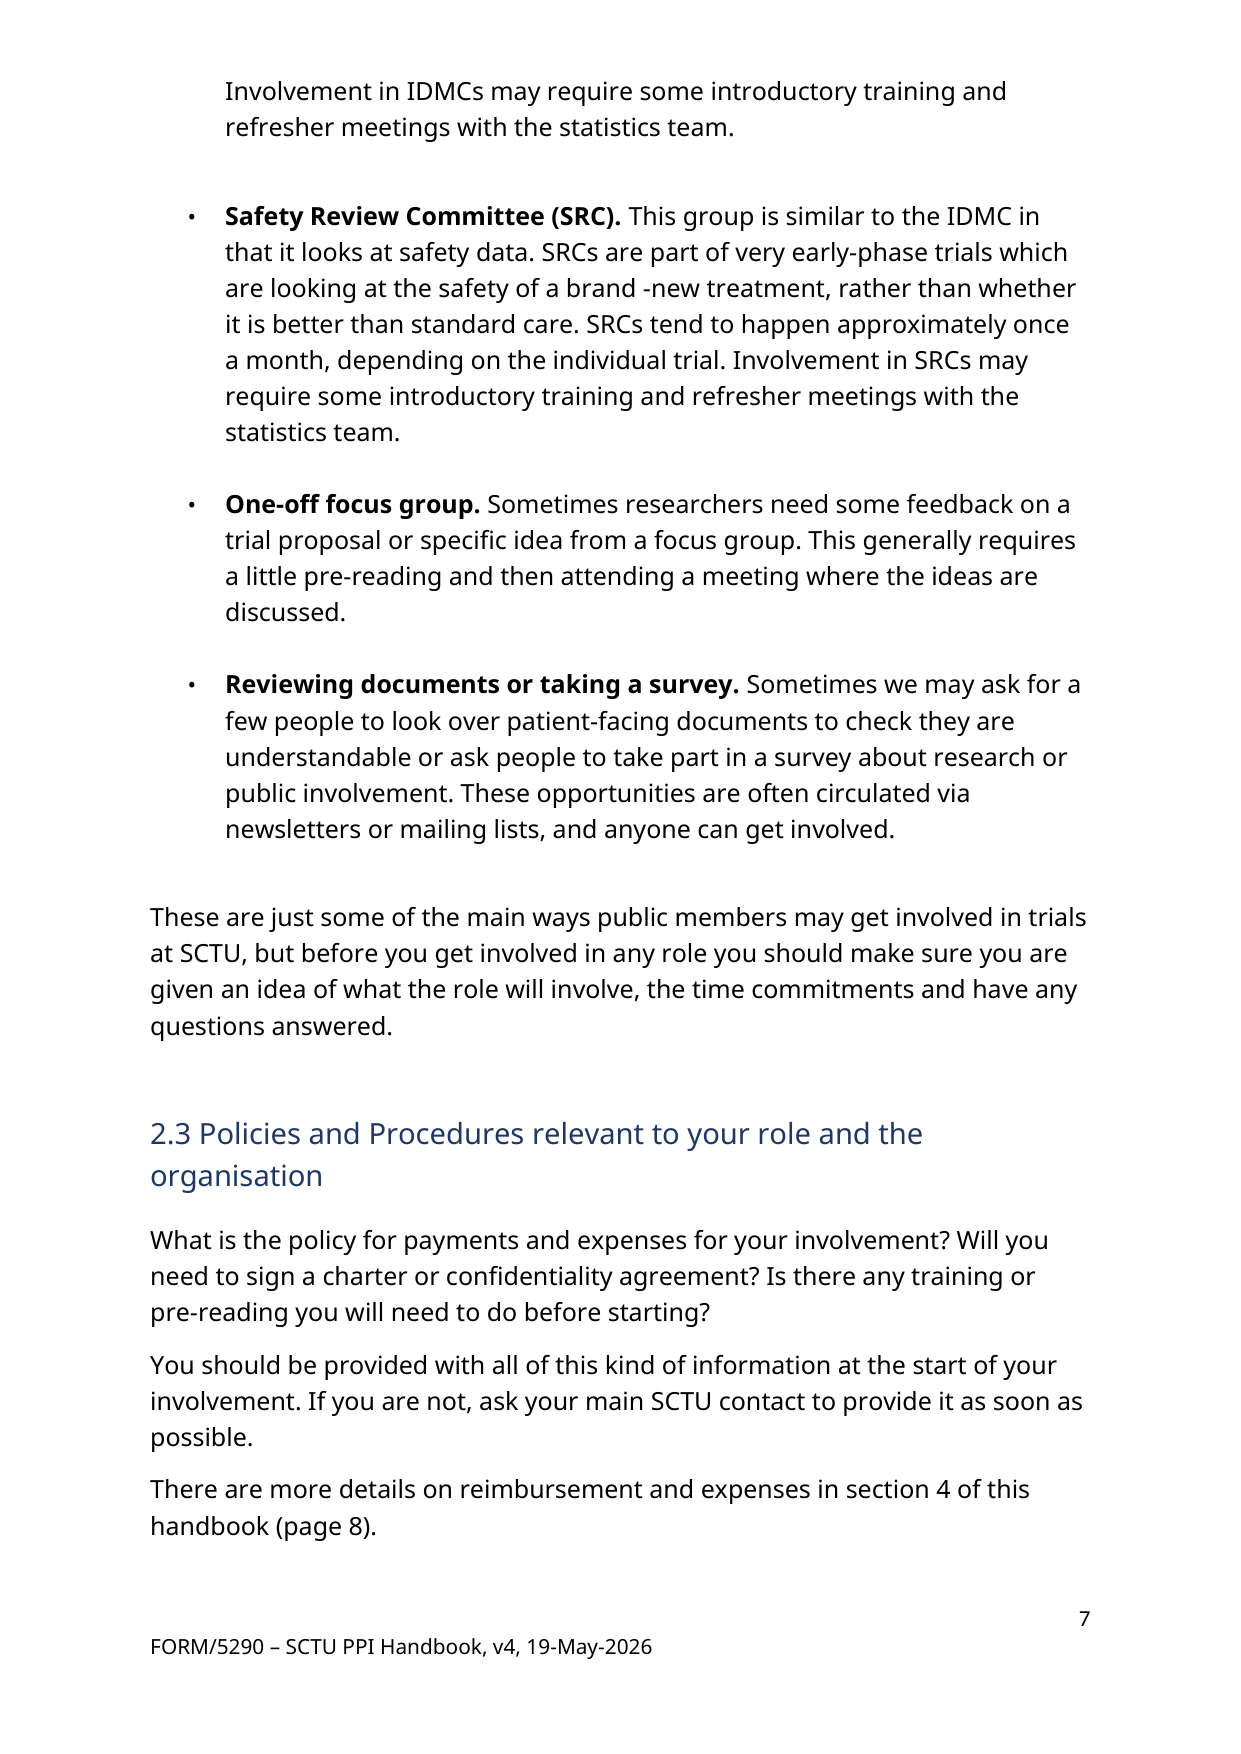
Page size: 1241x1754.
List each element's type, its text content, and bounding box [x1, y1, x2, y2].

list Safety Review Committee (SRC). This group is similar to the IDMC in that it looks at safety data. SRCs are part of very early-phase trials which are looking at the safety of a brand -new treatment, rather than whether it is better than standard care. SRCs tend to happen approximately once a month, depending on the individual trial. Involvement in SRCs may require some introductory training and refresher meetings with the statistics team. [187, 198, 1090, 449]
text There are more details on reimbursement and expenses in section 4 of this handbook (page 8). [150, 1472, 1090, 1542]
text You should be provided with all of this kind of information at the start of your involvement. If you are not, ask your main SCTU contact to provide it as soon as possible. [150, 1347, 1090, 1453]
text What is the policy for payments and expenses for your involvement? Will you need to sign a charter or confidentiality agreement? Is there any training or pre-reading you will need to do before starting? [150, 1222, 1090, 1329]
subtitle 2.3 Policies and Procedures relevant to your role and the organisation [150, 1113, 1090, 1195]
text These are just some of the main ways public members may get involved in trials at SCTU, but before you get involved in any role you should make sure you are given an idea of what the role will involve, the time commitments and have any questions answered. [150, 900, 1090, 1042]
list Reviewing documents or taking a survey. Sometimes we may ask for a few people to look over patient-facing documents to check they are understandable or ask people to take part in a survey about research or public involvement. These opportunities are often circulated via newsletters or mailing lists, and anyone can get involved. [187, 667, 1090, 845]
list One-off focus group. Sometimes researchers need some feedback on a trial proposal or specific idea from a focus group. This generally requires a little pre-reading and then attending a meeting where the ideas are discussed. [187, 487, 1090, 629]
list Involvement in IDMCs may require some introductory training and refresher meetings with the statistics team. [187, 74, 1090, 144]
